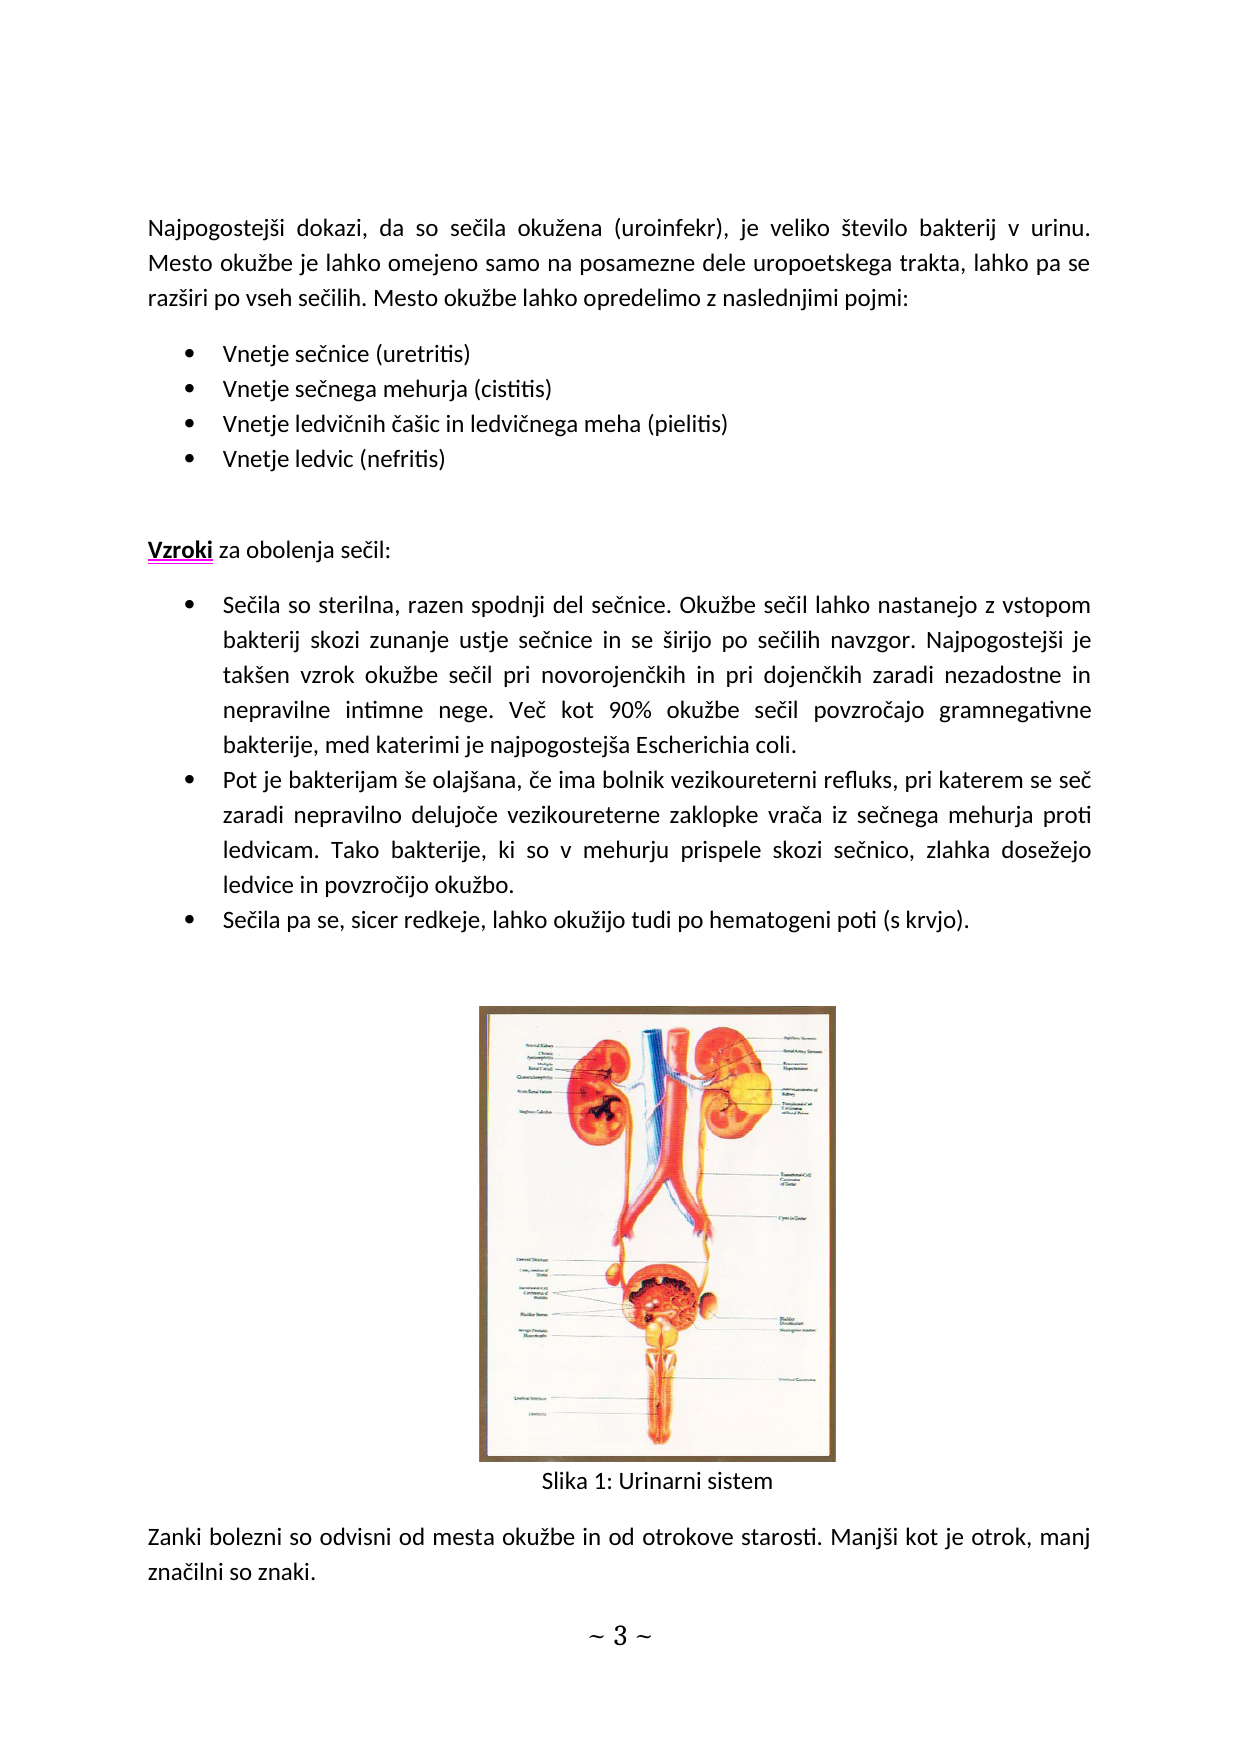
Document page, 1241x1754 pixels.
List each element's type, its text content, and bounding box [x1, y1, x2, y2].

list Vnetje sečnega mehurja (cistitis) [185, 373, 1093, 403]
picture [479, 1006, 836, 1462]
list Pot je bakterijam še olajšana, če ima bolnik vezikoureterni refluks, pri katerem se seč zaradi nepravilno delujoče vezikoureterne zaklopke vrača iz sečnega mehurja proti ledvicam. Tako bakterije, ki so v mehurju prispele skozi sečnico, zlahka dosežejo ledvice in povzročijo okužbo. [185, 765, 1093, 900]
text Najpogostejši dokazi, da so sečila okužena (uroinfekr), je veliko število bakterij v urinu. Mesto okužbe je lahko omejeno samo na posamezne dele uropoetskega trakta, lahko pa se razširi po vseh sečilih. Mesto okužbe lahko opredelimo z naslednjimi pojmi: [148, 212, 1093, 313]
list Vnetje ledvic (nefritis) [185, 443, 1093, 473]
list Slika 1: Urinarni sistem [223, 1465, 1093, 1496]
list Sečila so sterilna, razen spodnji del sečnice. Okužbe sečil lahko nastanejo z vstopom bakterij skozi zunanje ustje sečnice in se širijo po sečilih navzgor. Najpogostejši je takšen vzrok okužbe sečil pri novorojenčkih in pri dojenčkih zaradi nezadostne in nepravilne intimne nege. Več kot 90% okužbe sečil povzročajo gramnegativne bakterije, med katerimi je najpogostejša Escherichia coli. [185, 590, 1093, 760]
list Vnetje ledvičnih čašic in ledvičnega meha (pielitis) [185, 408, 1093, 438]
list Vnetje sečnice (uretritis) [185, 338, 1093, 368]
text Vzroki za obolenja sečil: [148, 534, 1093, 564]
list Sečila pa se, sicer redkeje, lahko okužijo tudi po hematogeni poti (s krvjo). [185, 905, 1093, 935]
text Zanki bolezni so odvisni od mesta okužbe in od otrokove starosti. Manjši kot je otrok, manj značilni so znaki. [148, 1521, 1093, 1587]
